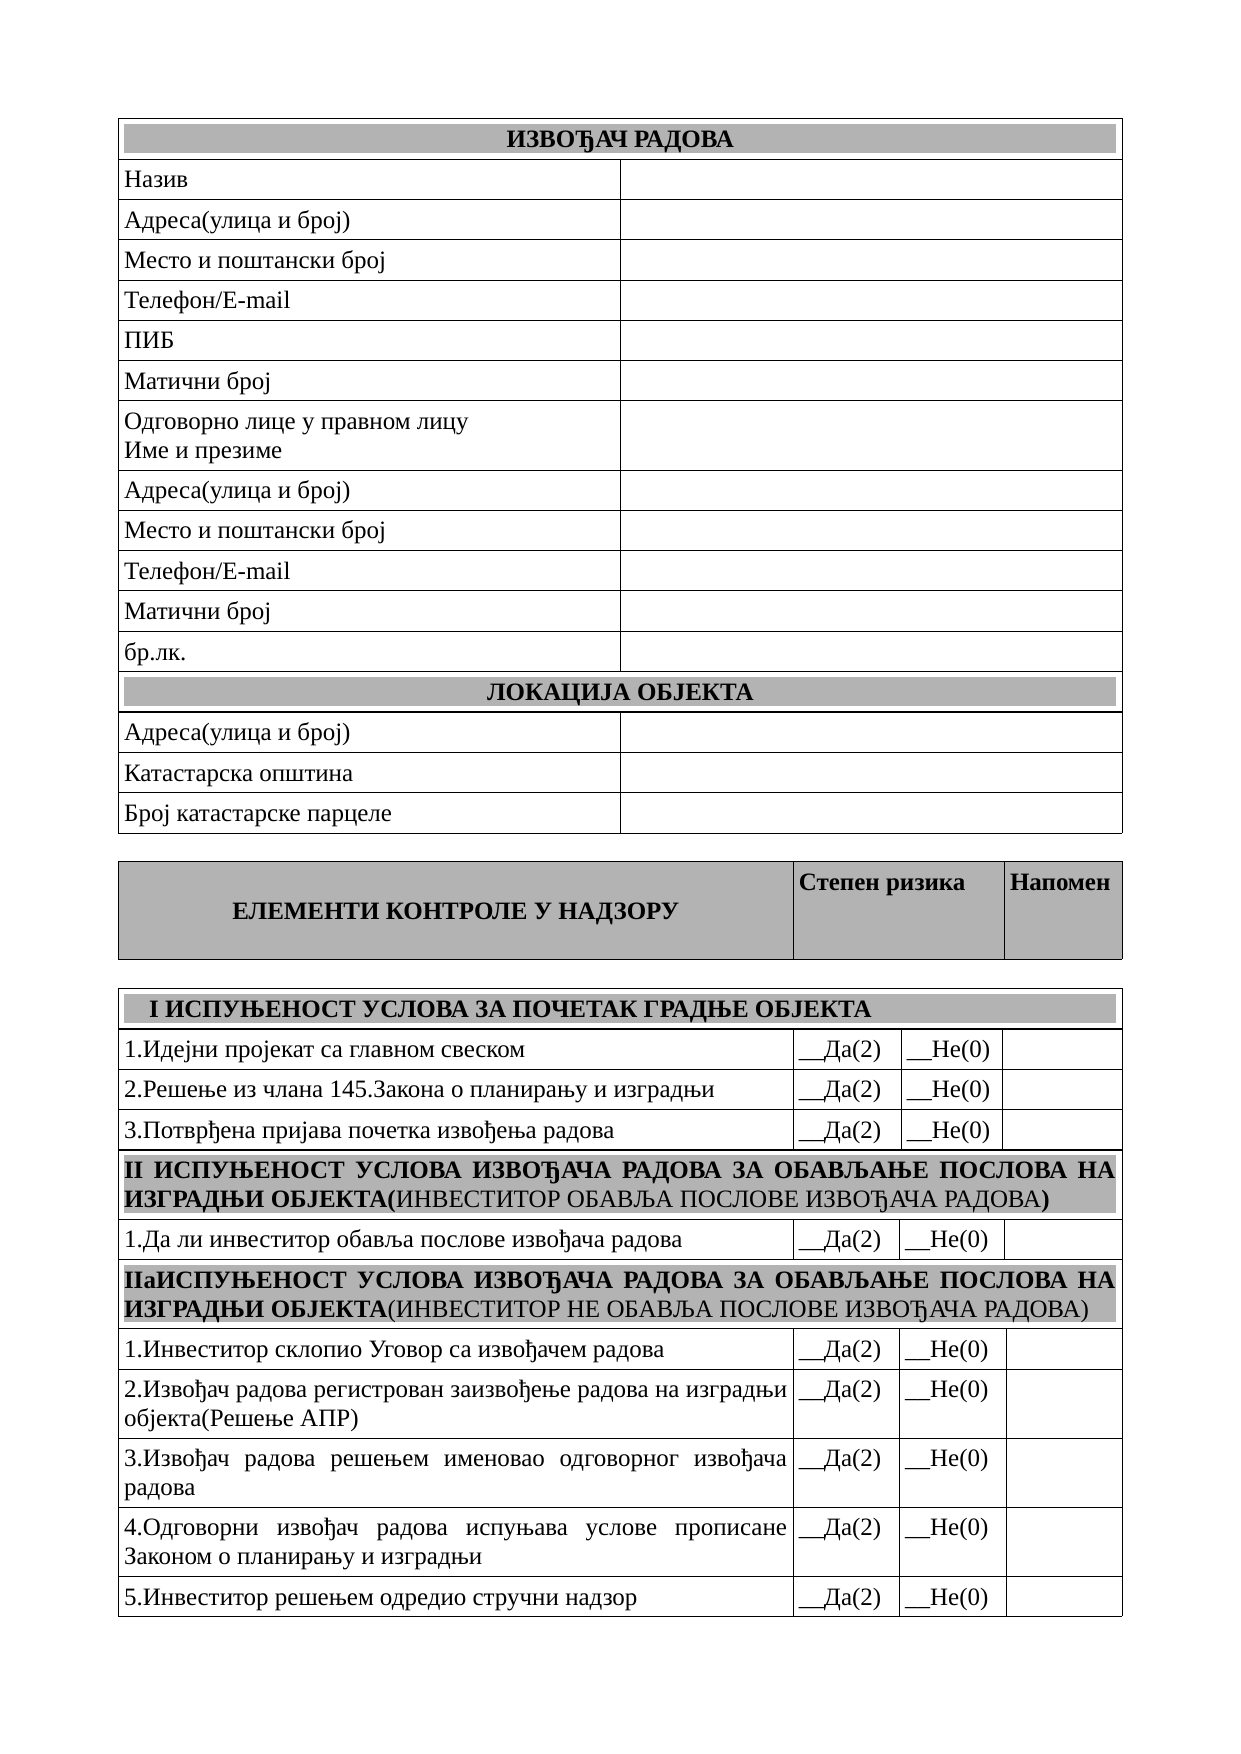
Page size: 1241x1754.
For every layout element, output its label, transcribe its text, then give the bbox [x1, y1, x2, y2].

table_header II ИСПУЊЕНОСТ УСЛОВА ИЗВОЂАЧА РАДОВА ЗА ОБАВЉАЊЕ ПОСЛОВА НА ИЗГРАДЊИ ОБЈЕКТА(ИНВЕСТИТОР ОБАВЉА ПОСЛОВЕ ИЗВОЂАЧА РАДОВА) [119, 1151, 1122, 1218]
table_cell 4.Одговорни извођач радова испуњава услове прописане Законом о планирању и изградњи [119, 1508, 793, 1576]
table_header __Не(0) [900, 1329, 1006, 1368]
table_cell __Да(2) [794, 1110, 901, 1149]
table_cell Број катастарске парцеле [119, 793, 620, 832]
table_cell __Да(2) [794, 1439, 899, 1507]
table_header Напомен [1005, 862, 1122, 959]
table_cell [621, 471, 1122, 510]
table_cell [621, 551, 1122, 590]
table_header [621, 160, 1122, 199]
table_header __Да(2) [794, 1220, 899, 1259]
table_cell __Не(0) [900, 1508, 1006, 1576]
table_header __Не(0) [902, 1030, 1002, 1069]
table_cell 2.Извођач радова регистрован заизвођење радова на изградњи објекта(Решење АПР) [119, 1370, 793, 1438]
table_header 1.Инвеститор склопио Уговор са извођачем радова [119, 1329, 793, 1368]
table_header Адреса(улица и број) [119, 713, 620, 752]
table_cell [621, 321, 1122, 360]
table_cell Телефон/Е-mail [119, 551, 620, 590]
table_cell [1007, 1577, 1122, 1616]
table_cell [621, 281, 1122, 320]
table_cell [1003, 1070, 1122, 1109]
table_cell __Не(0) [902, 1110, 1002, 1149]
table_cell [621, 200, 1122, 239]
table_header ЛОКАЦИЈА ОБЈЕКТА [119, 672, 1122, 711]
table_cell [621, 511, 1122, 550]
table_header [1003, 1030, 1122, 1069]
table_cell [1007, 1439, 1122, 1507]
table_header Степен ризика [794, 862, 1004, 959]
table_header ИЗВОЂАЧ РАДОВА [119, 119, 1122, 158]
table_cell [621, 591, 1122, 631]
table_cell бр.лк. [119, 632, 620, 671]
table_header [1007, 1329, 1122, 1368]
table_cell __Не(0) [902, 1070, 1002, 1109]
table_cell [621, 401, 1122, 469]
table_header IIаИСПУЊЕНОСТ УСЛОВА ИЗВОЂАЧА РАДОВА ЗА ОБАВЉАЊЕ ПОСЛОВА НА ИЗГРАДЊИ ОБЈЕКТА(ИНВЕСТИТОР НЕ ОБАВЉА ПОСЛОВЕ ИЗВОЂАЧА РАДОВА) [119, 1260, 1122, 1328]
table_cell [621, 793, 1122, 832]
table_cell __Не(0) [900, 1370, 1006, 1438]
table_cell [621, 361, 1122, 400]
table_cell 3.Извођач радова решењем именовао одговорног извођача радова [119, 1439, 793, 1507]
table_header 1.Да ли инвеститор обавља послове извођача радова [119, 1220, 793, 1259]
table_cell Матични број [119, 591, 620, 631]
table_cell Адреса(улица и број) [119, 200, 620, 239]
table_cell 5.Инвеститор решењем одредио стручни надзор [119, 1577, 793, 1616]
table_cell __Да(2) [794, 1070, 901, 1109]
table_cell ПИБ [119, 321, 620, 360]
table_cell Катастарска општина [119, 753, 620, 792]
table_cell __Не(0) [900, 1439, 1006, 1507]
table_header I ИСПУЊЕНОСТ УСЛОВА ЗА ПОЧЕТАК ГРАДЊЕ ОБЈЕКТА [119, 989, 1122, 1028]
table_header [621, 713, 1122, 752]
table_cell __Не(0) [900, 1577, 1006, 1616]
table_cell [1007, 1370, 1122, 1438]
table_cell __Да(2) [794, 1577, 899, 1616]
table_header Назив [119, 160, 620, 199]
table_header __Не(0) [900, 1220, 1004, 1259]
table_cell __Да(2) [794, 1370, 899, 1438]
table_cell 3.Потврђена пријава почетка извођења радова [119, 1110, 793, 1149]
table_header __Да(2) [794, 1030, 901, 1069]
table_cell Одговорно лице у правном лицу Име и презиме [119, 401, 620, 469]
table_header __Да(2) [794, 1329, 899, 1368]
table_cell [1007, 1508, 1122, 1576]
table_cell [621, 632, 1122, 671]
table_cell Место и поштански број [119, 240, 620, 279]
table_cell [621, 240, 1122, 279]
table_header [1005, 1220, 1122, 1259]
table_cell [1003, 1110, 1122, 1149]
table_cell Адреса(улица и број) [119, 471, 620, 510]
table_cell __Да(2) [794, 1508, 899, 1576]
table_header 1.Идејни пројекат са главном свеском [119, 1030, 793, 1069]
table_cell [621, 753, 1122, 792]
table_cell 2.Решење из члана 145.Закона о планирању и изградњи [119, 1070, 793, 1109]
table_cell Место и поштански број [119, 511, 620, 550]
table_cell Телефон/Е-mail [119, 281, 620, 320]
table_cell Матични број [119, 361, 620, 400]
table_header ЕЛЕМЕНТИ КОНТРОЛЕ У НАДЗОРУ [119, 862, 793, 959]
